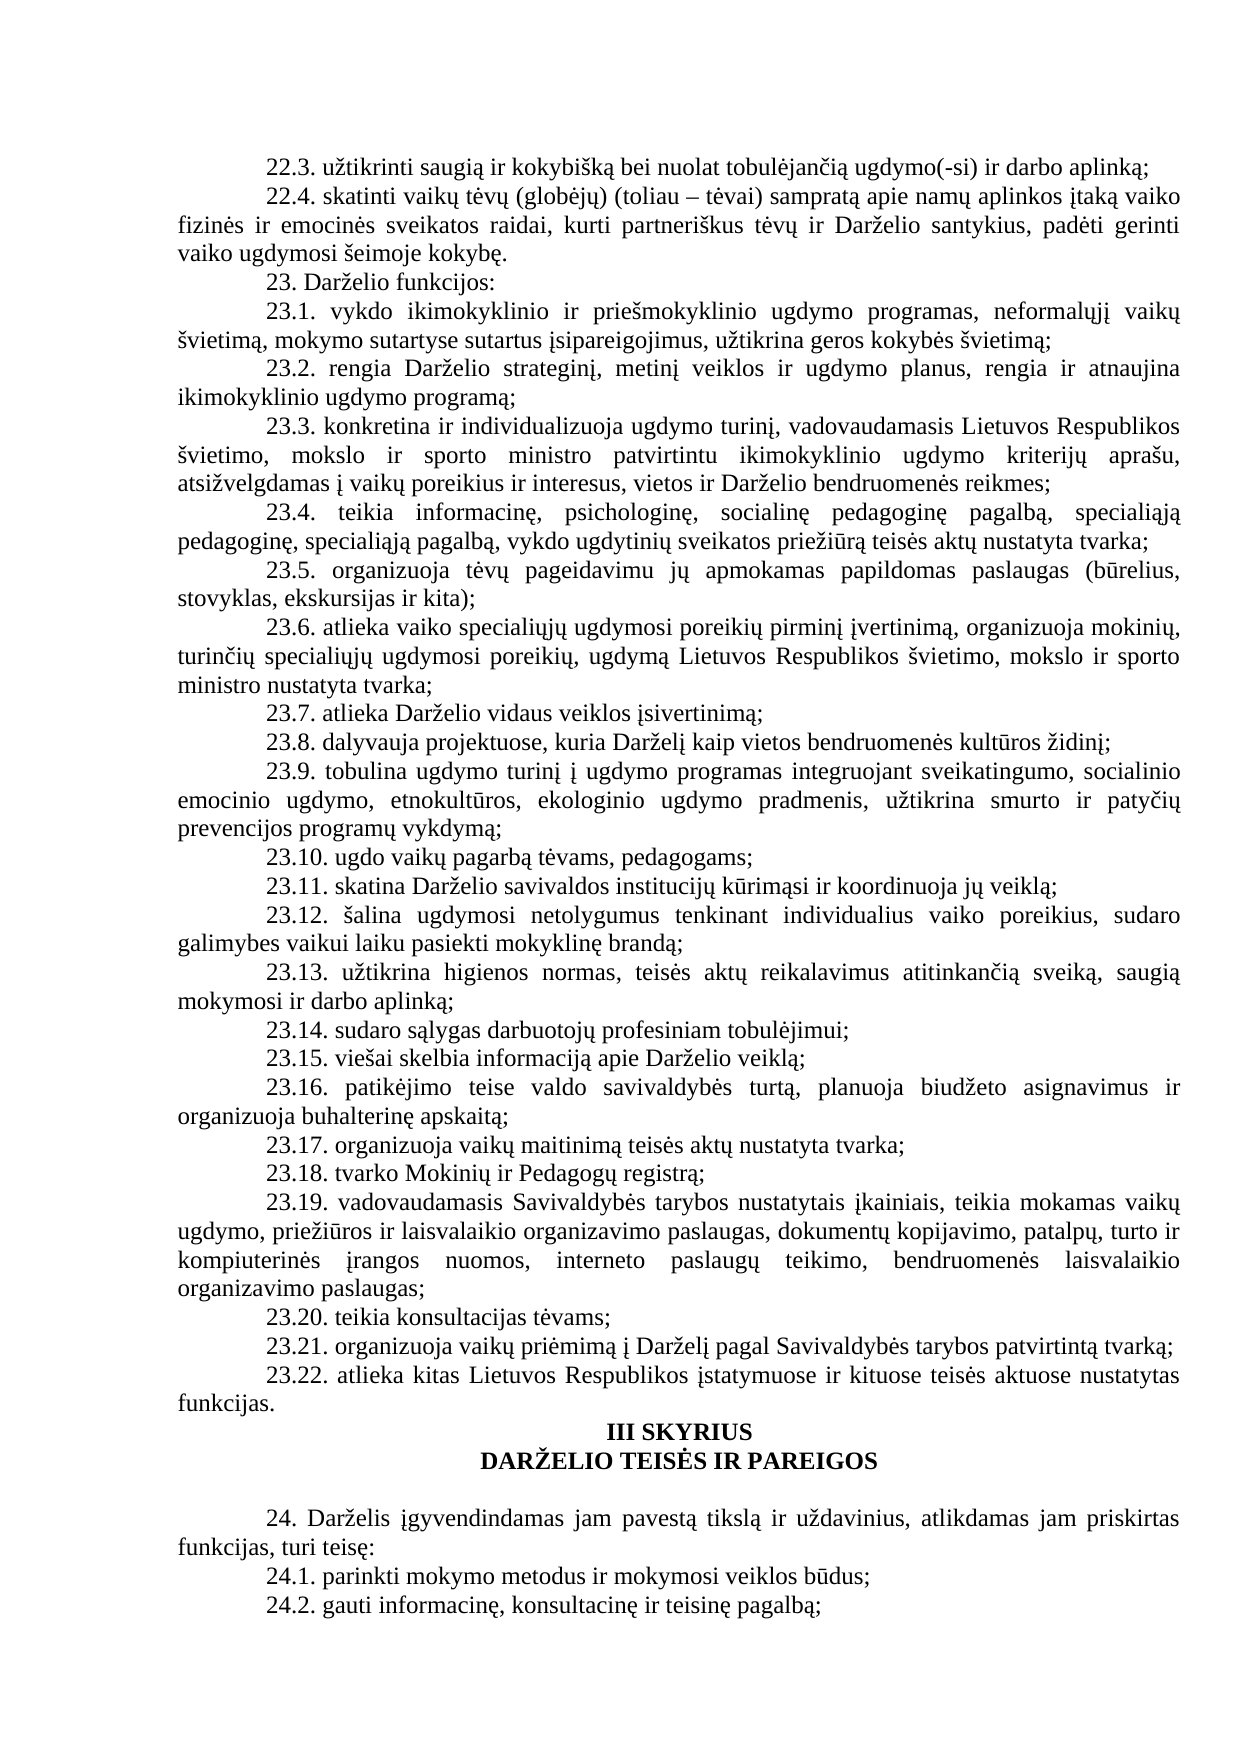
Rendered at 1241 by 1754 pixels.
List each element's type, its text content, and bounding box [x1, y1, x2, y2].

text 23.5. organizuoja tėvų pageidavimu jų apmokamas papildomas paslaugas (būrelius, stovyklas, ekskursijas ir kita); [177, 555, 1181, 612]
text 24.2. gauti informacinę, konsultacinę ir teisinę pagalbą; [177, 1590, 1181, 1618]
text 23.22. atlieka kitas Lietuvos Respublikos įstatymuose ir kituose teisės aktuose nustatytas funkcijas. [177, 1360, 1181, 1417]
text 23.7. atlieka Darželio vidaus veiklos įsivertinimą; [177, 698, 1181, 727]
text 23.10. ugdo vaikų pagarbą tėvams, pedagogams; [177, 842, 1181, 871]
text 23.4. teikia informacinę, psichologinę, socialinę pedagoginę pagalbą, specialiąją pedagoginę, specialiąją pagalbą, vykdo ugdytinių sveikatos priežiūrą teisės aktų nustatyta tvarka; [177, 497, 1181, 555]
text 22.3. užtikrinti saugią ir kokybišką bei nuolat tobulėjančią ugdymo(-si) ir darbo aplinką; [177, 152, 1181, 181]
text 23.9. tobulina ugdymo turinį į ugdymo programas integruojant sveikatingumo, socialinio emocinio ugdymo, etnokultūros, ekologinio ugdymo pradmenis, užtikrina smurto ir patyčių prevencijos programų vykdymą; [177, 756, 1181, 842]
text 23.11. skatina Darželio savivaldos institucijų kūrimąsi ir koordinuoja jų veiklą; [177, 871, 1181, 900]
text 23.19. vadovaudamasis Savivaldybės tarybos nustatytais įkainiais, teikia mokamas vaikų ugdymo, priežiūros ir laisvalaikio organizavimo paslaugas, dokumentų kopijavimo, patalpų, turto ir kompiuterinės įrangos nuomos, interneto paslaugų teikimo, bendruomenės laisvalaikio organizavimo paslaugas; [177, 1187, 1181, 1302]
text 23.20. teikia konsultacijas tėvams; [177, 1302, 1181, 1331]
text 23.15. viešai skelbia informaciją apie Darželio veiklą; [177, 1043, 1181, 1072]
text 23.16. patikėjimo teise valdo savivaldybės turtą, planuoja biudžeto asignavimus ir organizuoja buhalterinę apskaitą; [177, 1072, 1181, 1130]
text 23.1. vykdo ikimokyklinio ir priešmokyklinio ugdymo programas, neformalųjį vaikų švietimą, mokymo sutartyse sutartus įsipareigojimus, užtikrina geros kokybės švietimą; [177, 296, 1181, 353]
text 24. Darželis įgyvendindamas jam pavestą tikslą ir uždavinius, atlikdamas jam priskirtas funkcijas, turi teisę: [177, 1503, 1181, 1561]
text 23. Darželio funkcijos: [177, 267, 1181, 296]
text 24.1. parinkti mokymo metodus ir mokymosi veiklos būdus; [177, 1561, 1181, 1590]
text 23.3. konkretina ir individualizuoja ugdymo turinį, vadovaudamasis Lietuvos Respublikos švietimo, mokslo ir sporto ministro patvirtintu ikimokyklinio ugdymo kriterijų aprašu, atsižvelgdamas į vaikų poreikius ir interesus, vietos ir Darželio bendruomenės reikmes; [177, 411, 1181, 497]
text 23.17. organizuoja vaikų maitinimą teisės aktų nustatyta tvarka; [177, 1130, 1181, 1158]
text 23.6. atlieka vaiko specialiųjų ugdymosi poreikių pirminį įvertinimą, organizuoja mokinių, turinčių specialiųjų ugdymosi poreikių, ugdymą Lietuvos Respublikos švietimo, mokslo ir sporto ministro nustatyta tvarka; [177, 612, 1181, 698]
text 23.12. šalina ugdymosi netolygumus tenkinant individualius vaiko poreikius, sudaro galimybes vaikui laiku pasiekti mokyklinę brandą; [177, 900, 1181, 957]
text DARŽELIO TEISĖS IR PAREIGOS [177, 1446, 1181, 1475]
text 23.21. organizuoja vaikų priėmimą į Darželį pagal Savivaldybės tarybos patvirtintą tvarką; [177, 1331, 1181, 1360]
text III SKYRIUS [177, 1417, 1181, 1446]
text 23.8. dalyvauja projektuose, kuria Darželį kaip vietos bendruomenės kultūros židinį; [177, 727, 1181, 756]
text 23.13. užtikrina higienos normas, teisės aktų reikalavimus atitinkančią sveiką, saugią mokymosi ir darbo aplinką; [177, 957, 1181, 1015]
text 23.2. rengia Darželio strateginį, metinį veiklos ir ugdymo planus, rengia ir atnaujina ikimokyklinio ugdymo programą; [177, 353, 1181, 411]
text 22.4. skatinti vaikų tėvų (globėjų) (toliau – tėvai) sampratą apie namų aplinkos įtaką vaiko fizinės ir emocinės sveikatos raidai, kurti partneriškus tėvų ir Darželio santykius, padėti gerinti vaiko ugdymosi šeimoje kokybę. [177, 181, 1181, 267]
text 23.14. sudaro sąlygas darbuotojų profesiniam tobulėjimui; [177, 1015, 1181, 1043]
text 23.18. tvarko Mokinių ir Pedagogų registrą; [177, 1158, 1181, 1187]
